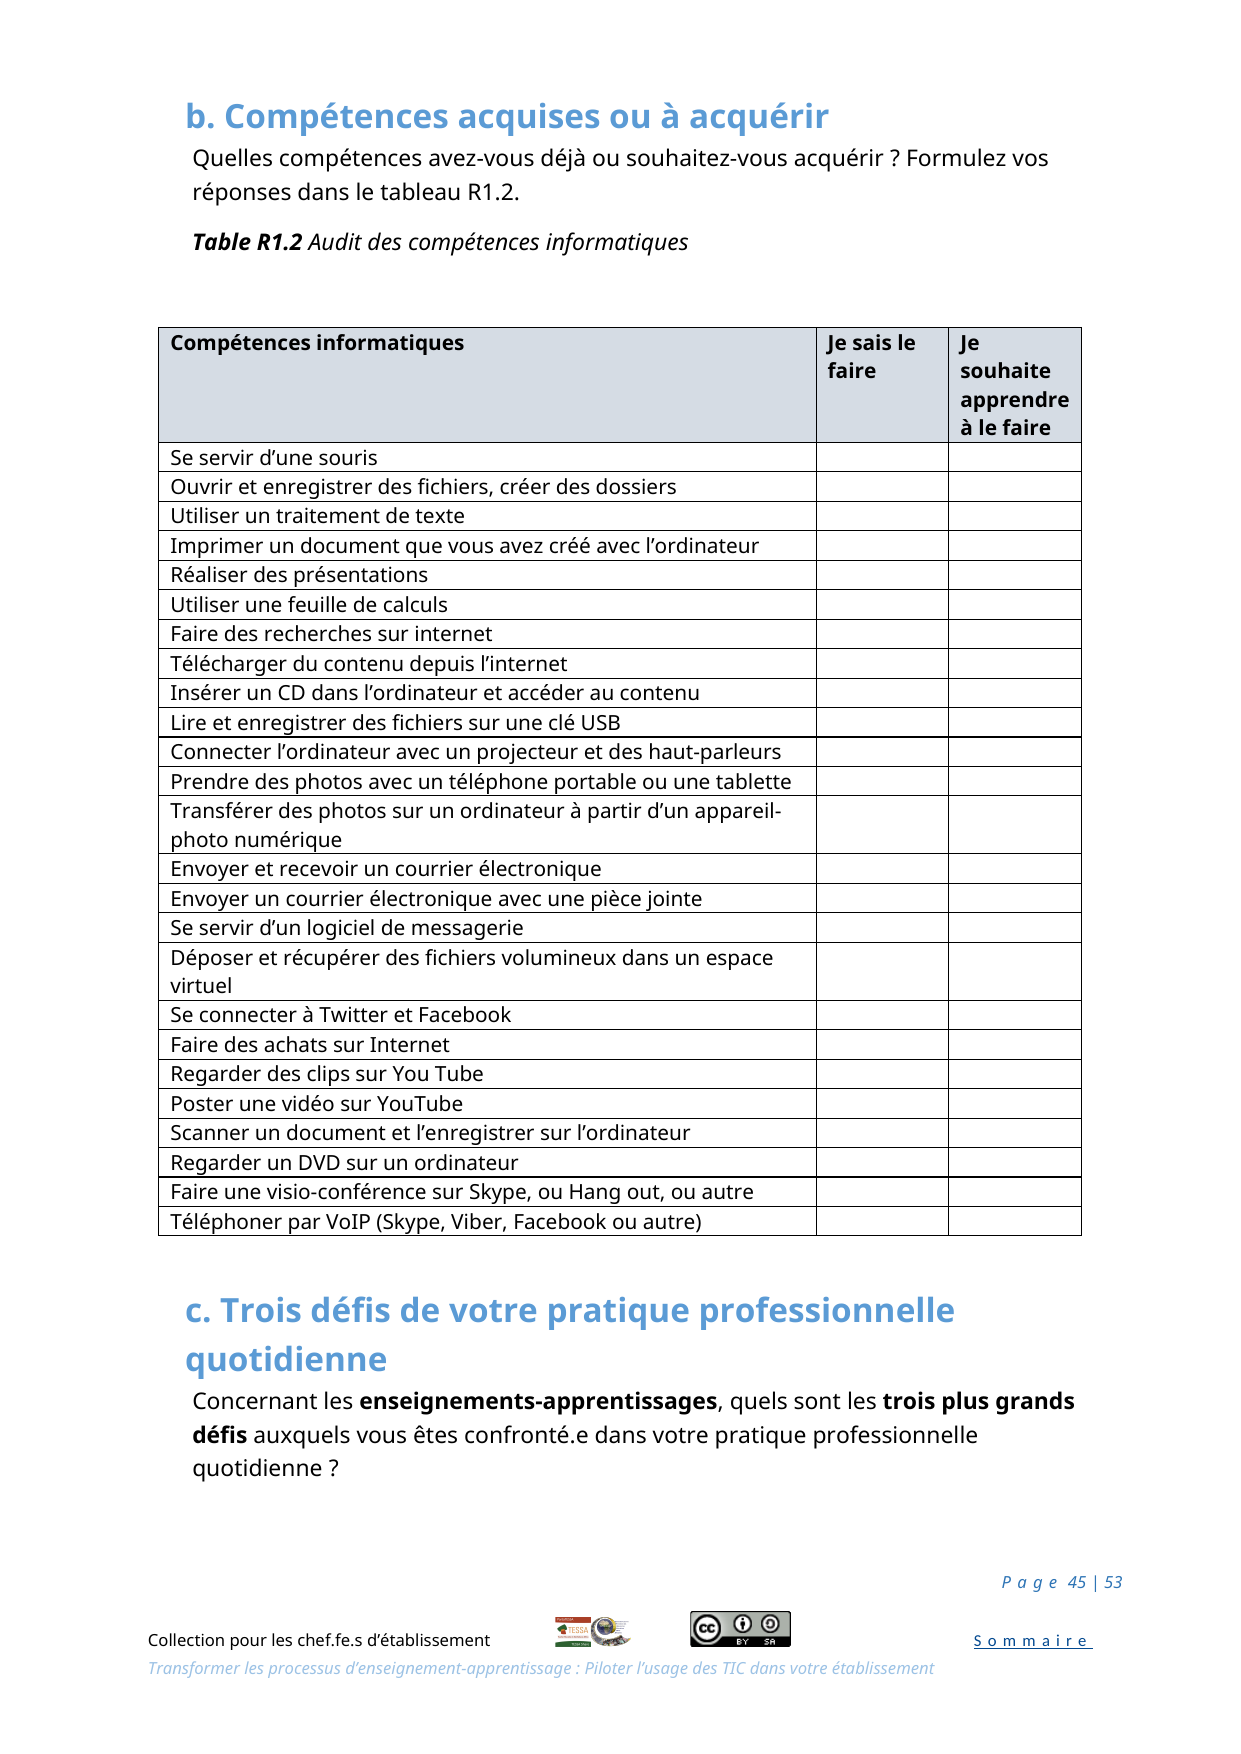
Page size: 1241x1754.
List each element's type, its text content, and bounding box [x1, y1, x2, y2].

table_cell [817, 913, 948, 942]
table_cell [817, 1119, 948, 1147]
table_cell Faire des achats sur Internet [159, 1030, 816, 1058]
table_cell [949, 884, 1081, 912]
table_cell Prendre des photos avec un téléphone portable ou une tablette [159, 767, 816, 795]
table_cell Lire et enregistrer des fichiers sur une clé USB [159, 708, 816, 736]
table_cell [817, 796, 948, 853]
table_cell [949, 708, 1081, 736]
table_header Je sais le faire [817, 328, 948, 442]
table_cell [817, 590, 948, 618]
text Quelles compétences avez-vous déjà ou souhaitez-vous acquérir ? Formulez vos réponses dans le tableau R1.2. [192, 142, 1122, 207]
table_cell [817, 767, 948, 795]
table_cell Utiliser un traitement de texte [159, 502, 816, 530]
table_cell Réaliser des présentations [159, 561, 816, 589]
table_cell [817, 1148, 948, 1176]
table_cell [949, 1060, 1081, 1088]
table_cell [949, 679, 1081, 707]
subtitle b. Compétences acquises ou à acquérir [185, 93, 1122, 138]
table_cell [817, 502, 948, 530]
table_cell Transférer des photos sur un ordinateur à partir d’un appareil-photo numérique [159, 796, 816, 853]
table_cell Faire des recherches sur internet [159, 620, 816, 648]
table_cell Scanner un document et l’enregistrer sur l’ordinateur [159, 1119, 816, 1147]
table_cell [817, 1060, 948, 1088]
table_cell Se servir d’une souris [159, 443, 816, 471]
table_cell Faire une visio-conférence sur Skype, ou Hang out, ou autre [159, 1178, 816, 1206]
table_cell Envoyer et recevoir un courrier électronique [159, 854, 816, 883]
table_cell Utiliser une feuille de calculs [159, 590, 816, 618]
table_cell [949, 1207, 1081, 1235]
table_cell [949, 854, 1081, 883]
table_cell [949, 590, 1081, 618]
table_cell [949, 472, 1081, 501]
subtitle c. Trois défis de votre pratique professionnelle quotidienne [185, 1287, 1122, 1381]
table_cell [949, 502, 1081, 530]
picture [555, 1617, 631, 1647]
table_cell [817, 1207, 948, 1235]
table_cell [949, 531, 1081, 559]
table_cell [949, 1119, 1081, 1147]
table_cell Insérer un CD dans l’ordinateur et accéder au contenu [159, 679, 816, 707]
table_cell [817, 884, 948, 912]
table_cell [817, 472, 948, 501]
table_cell [949, 738, 1081, 766]
table_cell [949, 620, 1081, 648]
table_cell Imprimer un document que vous avez créé avec l’ordinateur [159, 531, 816, 559]
table_cell Poster une vidéo sur YouTube [159, 1089, 816, 1117]
table_cell Regarder un DVD sur un ordinateur [159, 1148, 816, 1176]
table_cell [949, 1089, 1081, 1117]
table_cell Envoyer un courrier électronique avec une pièce jointe [159, 884, 816, 912]
table_cell Téléphoner par VoIP (Skype, Viber, Facebook ou autre) [159, 1207, 816, 1235]
table_cell [949, 1148, 1081, 1176]
table_cell [817, 708, 948, 736]
table_cell [817, 561, 948, 589]
table_cell [817, 1089, 948, 1117]
table_cell Télécharger du contenu depuis l’internet [159, 649, 816, 677]
table_cell [817, 531, 948, 559]
table_cell [949, 943, 1081, 999]
table_cell [817, 854, 948, 883]
table_cell [949, 649, 1081, 677]
table_cell [949, 913, 1081, 942]
table_cell [949, 767, 1081, 795]
table_cell [817, 679, 948, 707]
table_header Compétences informatiques [159, 328, 816, 442]
table_cell Ouvrir et enregistrer des fichiers, créer des dossiers [159, 472, 816, 501]
table_cell [817, 649, 948, 677]
table_cell [817, 443, 948, 471]
table_cell Se connecter à Twitter et Facebook [159, 1001, 816, 1029]
table_cell [949, 1001, 1081, 1029]
table_header Je souhaite apprendre à le faire [949, 328, 1081, 442]
table_cell [817, 1001, 948, 1029]
table_cell [949, 796, 1081, 853]
text Table R1.2 Audit des compétences informatiques [192, 226, 1122, 257]
table_cell Connecter l’ordinateur avec un projecteur et des haut-parleurs [159, 738, 816, 766]
table_cell [817, 943, 948, 999]
table_cell [817, 620, 948, 648]
table_cell Regarder des clips sur You Tube [159, 1060, 816, 1088]
table_cell Déposer et récupérer des fichiers volumineux dans un espace virtuel [159, 943, 816, 999]
table_cell [949, 1030, 1081, 1058]
table_cell [949, 443, 1081, 471]
table_cell [817, 1178, 948, 1206]
list Concernant les enseignements-apprentissages, quels sont les trois plus grands défis auxquels vous êtes confronté.e dans votre pratique professionnelle quotidienne ? [192, 1385, 1122, 1483]
table_cell Se servir d’un logiciel de messagerie [159, 913, 816, 942]
table_cell [949, 1178, 1081, 1206]
table_cell [949, 561, 1081, 589]
table_cell [817, 1030, 948, 1058]
picture [690, 1611, 791, 1647]
table_cell [817, 738, 948, 766]
